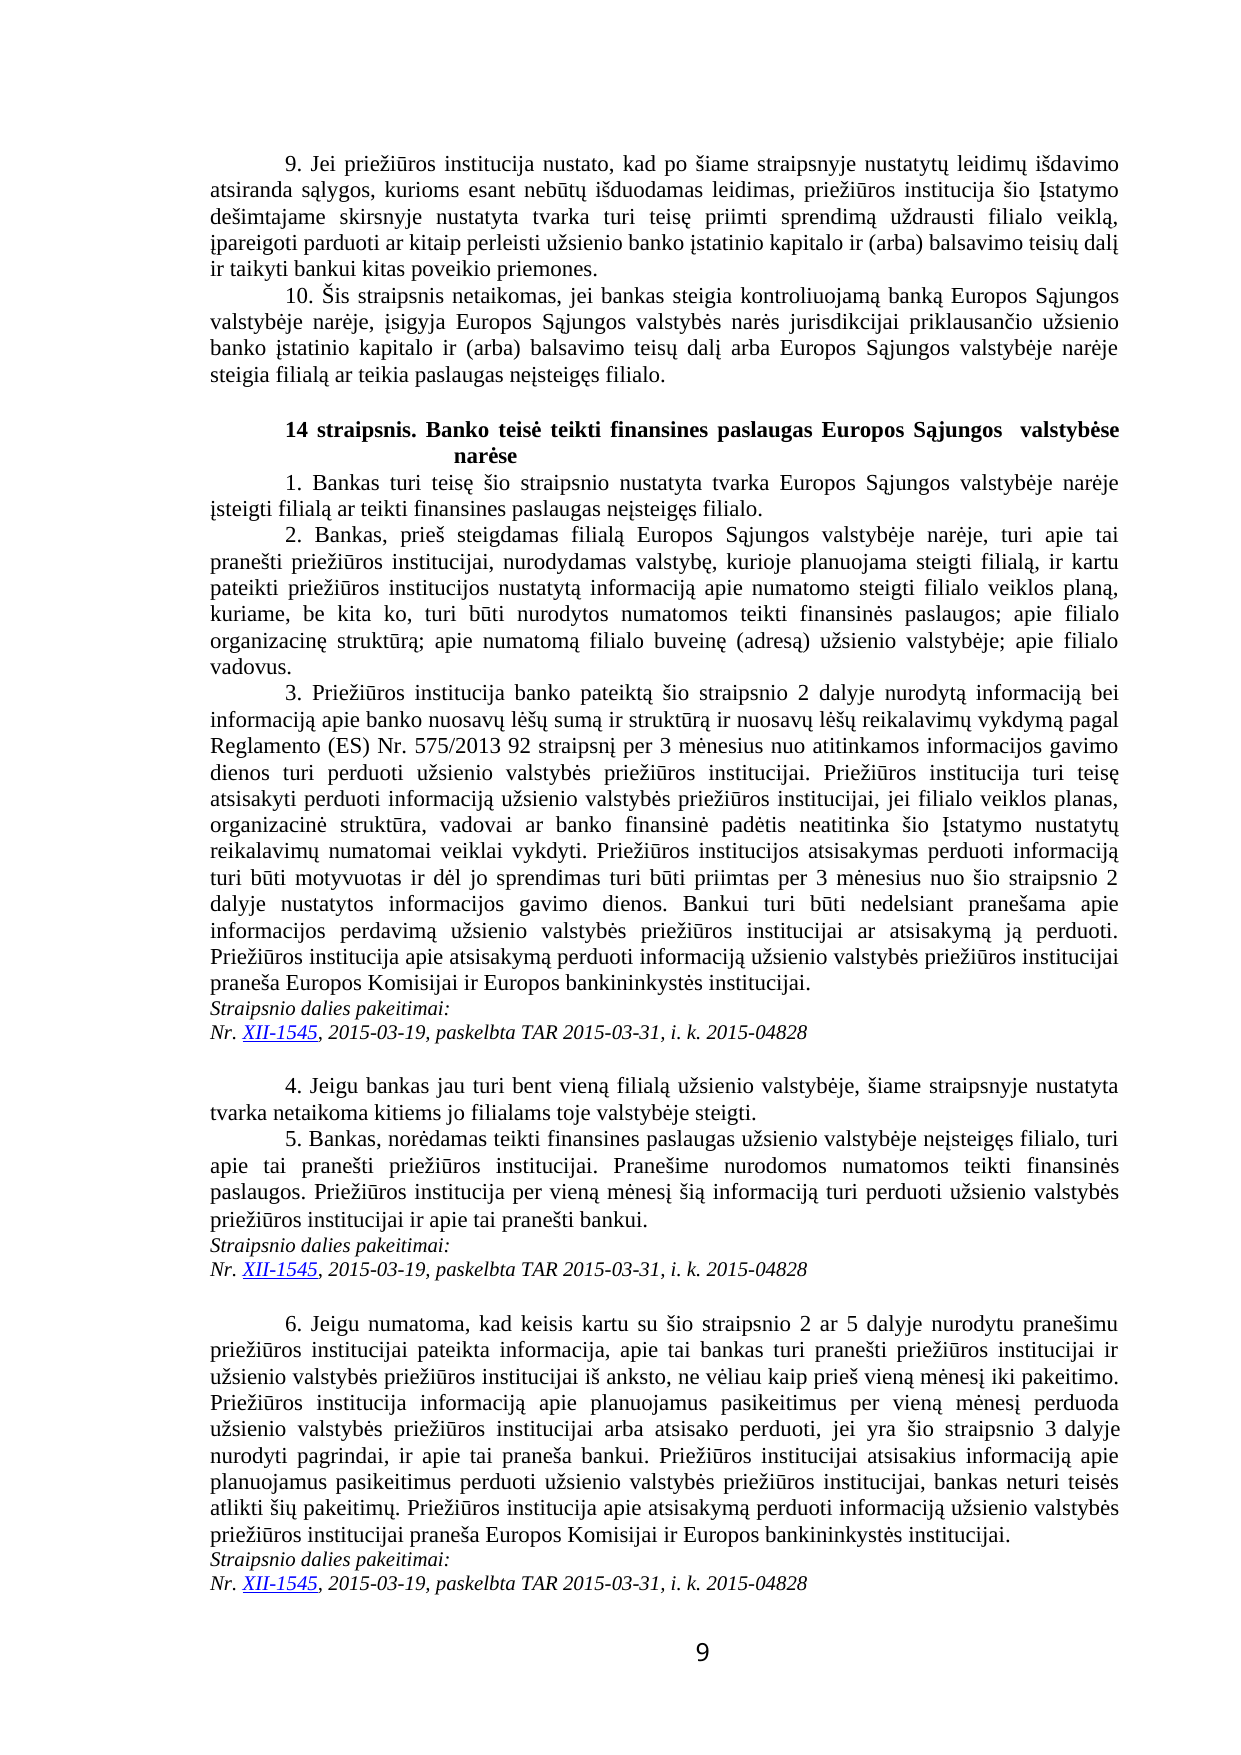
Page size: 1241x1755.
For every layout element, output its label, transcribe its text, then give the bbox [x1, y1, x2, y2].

text 10. Šis straipsnis netaikomas, jei bankas steigia kontroliuojamą banką Europos Sąjungos valstybėje narėje, įsigyja Europos Sąjungos valstybės narės jurisdikcijai priklausančio užsienio banko įstatinio kapitalo ir (arba) balsavimo teisų dalį arba Europos Sąjungos valstybėje narėje steigia filialą ar teikia paslaugas neįsteigęs filialo. [210, 282, 1120, 387]
text 6. Jeigu numatoma, kad keisis kartu su šio straipsnio 2 ar 5 dalyje nurodytu pranešimu priežiūros institucijai pateikta informacija, apie tai bankas turi pranešti priežiūros institucijai ir užsienio valstybės priežiūros institucijai iš anksto, ne vėliau kaip prieš vieną mėnesį iki pakeitimo. Priežiūros institucija informaciją apie planuojamus pasikeitimus per vieną mėnesį perduoda užsienio valstybės priežiūros institucijai arba atsisako perduoti, jei yra šio straipsnio 3 dalyje nurodyti pagrindai, ir apie tai praneša bankui. Priežiūros institucijai atsisakius informaciją apie planuojamus pasikeitimus perduoti užsienio valstybės priežiūros institucijai, bankas neturi teisės atlikti šių pakeitimų. Priežiūros institucija apie atsisakymą perduoti informaciją užsienio valstybės priežiūros institucijai praneša Europos Komisijai ir Europos bankininkystės institucijai. [210, 1310, 1120, 1547]
text 3. Priežiūros institucija banko pateiktą šio straipsnio 2 dalyje nurodytą informaciją bei informaciją apie banko nuosavų lėšų sumą ir struktūrą ir nuosavų lėšų reikalavimų vykdymą pagal Reglamento (ES) Nr. 575/2013 92 straipsnį per 3 mėnesius nuo atitinkamos informacijos gavimo dienos turi perduoti užsienio valstybės priežiūros institucijai. Priežiūros institucija turi teisę atsisakyti perduoti informaciją užsienio valstybės priežiūros institucijai, jei filialo veiklos planas, organizacinė struktūra, vadovai ar banko finansinė padėtis neatitinka šio Įstatymo nustatytų reikalavimų numatomai veiklai vykdyti. Priežiūros institucijos atsisakymas perduoti informaciją turi būti motyvuotas ir dėl jo sprendimas turi būti priimtas per 3 mėnesius nuo šio straipsnio 2 dalyje nustatytos informacijos gavimo dienos. Bankui turi būti nedelsiant pranešama apie informacijos perdavimą užsienio valstybės priežiūros institucijai ar atsisakymą ją perduoti. Priežiūros institucija apie atsisakymą perduoti informaciją užsienio valstybės priežiūros institucijai praneša Europos Komisijai ir Europos bankininkystės institucijai. [210, 679, 1120, 996]
text 14 straipsnis. Banko teisė teikti finansines paslaugas Europos Sąjungos valstybėse narėse [285, 416, 1120, 469]
text Straipsnio dalies pakeitimai: [210, 1233, 1120, 1257]
text Straipsnio dalies pakeitimai: [210, 996, 1120, 1020]
text 5. Bankas, norėdamas teikti finansines paslaugas užsienio valstybėje neįsteigęs filialo, turi apie tai pranešti priežiūros institucijai. Pranešime nurodomos numatomos teikti finansinės paslaugos. Priežiūros institucija per vieną mėnesį šią informaciją turi perduoti užsienio valstybės priežiūros institucijai ir apie tai pranešti bankui. [210, 1125, 1120, 1233]
text Nr. XII-1545, 2015-03-19, paskelbta TAR 2015-03-31, i. k. 2015-04828 [210, 1571, 1120, 1595]
text 1. Bankas turi teisę šio straipsnio nustatyta tvarka Europos Sąjungos valstybėje narėje įsteigti filialą ar teikti finansines paslaugas neįsteigęs filialo. [210, 469, 1120, 521]
text Nr. XII-1545, 2015-03-19, paskelbta TAR 2015-03-31, i. k. 2015-04828 [210, 1020, 1120, 1044]
text 9. Jei priežiūros institucija nustato, kad po šiame straipsnyje nustatytų leidimų išdavimo atsiranda sąlygos, kurioms esant nebūtų išduodamas leidimas, priežiūros institucija šio Įstatymo dešimtajame skirsnyje nustatyta tvarka turi teisę priimti sprendimą uždrausti filialo veiklą, įpareigoti parduoti ar kitaip perleisti užsienio banko įstatinio kapitalo ir (arba) balsavimo teisių dalį ir taikyti bankui kitas poveikio priemones. [210, 150, 1120, 282]
text Nr. XII-1545, 2015-03-19, paskelbta TAR 2015-03-31, i. k. 2015-04828 [210, 1257, 1120, 1281]
text 2. Bankas, prieš steigdamas filialą Europos Sąjungos valstybėje narėje, turi apie tai pranešti priežiūros institucijai, nurodydamas valstybę, kurioje planuojama steigti filialą, ir kartu pateikti priežiūros institucijos nustatytą informaciją apie numatomo steigti filialo veiklos planą, kuriame, be kita ko, turi būti nurodytos numatomos teikti finansinės paslaugos; apie filialo organizacinę struktūrą; apie numatomą filialo buveinę (adresą) užsienio valstybėje; apie filialo vadovus. [210, 521, 1120, 679]
text 4. Jeigu bankas jau turi bent vieną filialą užsienio valstybėje, šiame straipsnyje nustatyta tvarka netaikoma kitiems jo filialams toje valstybėje steigti. [210, 1073, 1120, 1125]
text Straipsnio dalies pakeitimai: [210, 1547, 1120, 1571]
